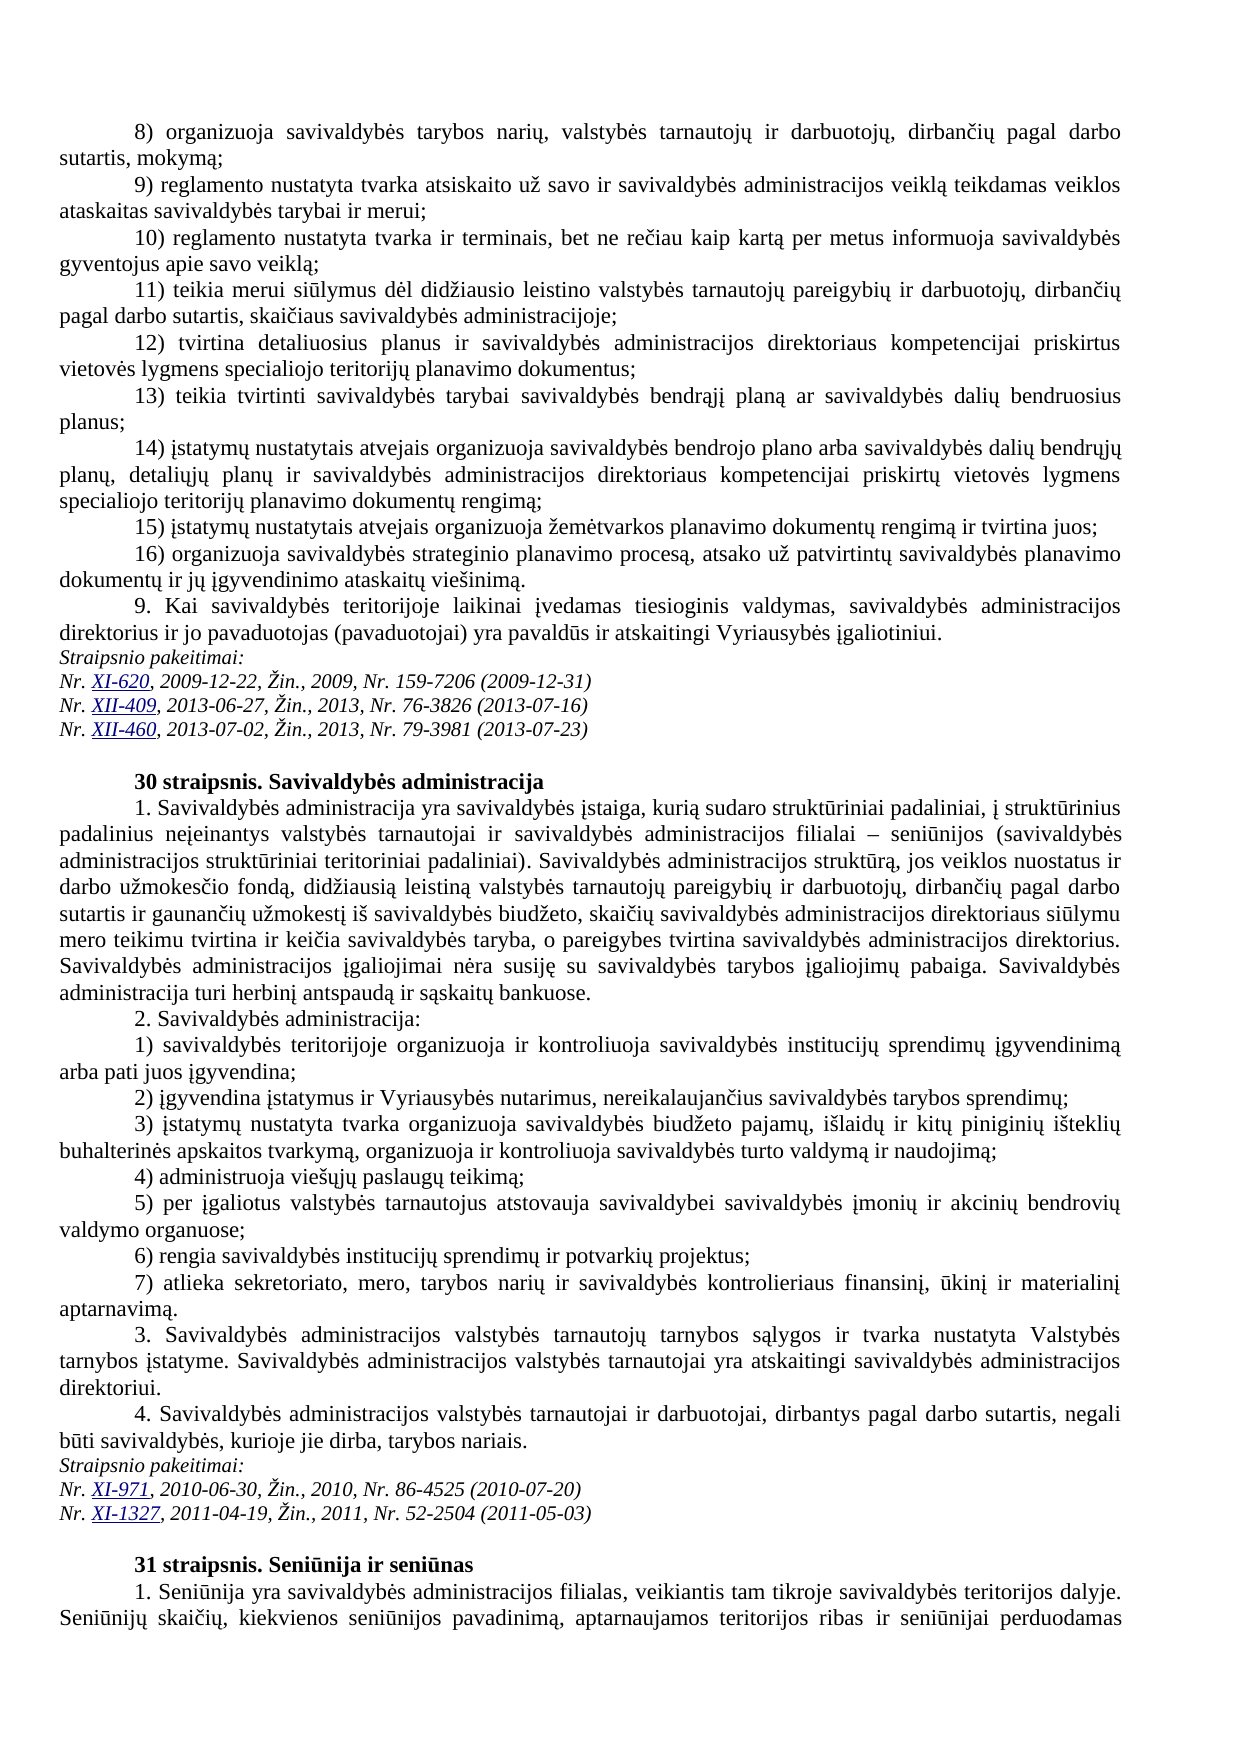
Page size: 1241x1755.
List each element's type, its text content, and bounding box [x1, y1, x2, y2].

text 5) per įgaliotus valstybės tarnautojus atstovauja savivaldybei savivaldybės įmonių ir akcinių bendrovių valdymo organuose; [59, 1189, 1122, 1242]
text 9. Kai savivaldybės teritorijoje laikinai įvedamas tiesioginis valdymas, savivaldybės administracijos direktorius ir jo pavaduotojas (pavaduotojai) yra pavaldūs ir atskaitingi Vyriausybės įgaliotiniui. [59, 592, 1122, 645]
text Nr. XI-620, 2009-12-22, Žin., 2009, Nr. 159-7206 (2009-12-31) [59, 669, 1122, 693]
text 15) įstatymų nustatytais atvejais organizuoja žemėtvarkos planavimo dokumentų rengimą ir tvirtina juos; [59, 513, 1122, 540]
text 31 straipsnis. Seniūnija ir seniūnas [59, 1552, 1122, 1578]
text 4) administruoja viešųjų paslaugų teikimą; [59, 1163, 1122, 1189]
text 14) įstatymų nustatytais atvejais organizuoja savivaldybės bendrojo plano arba savivaldybės dalių bendrųjų planų, detaliųjų planų ir savivaldybės administracijos direktoriaus kompetencijai priskirtų vietovės lygmens specialiojo teritorijų planavimo dokumentų rengimą; [59, 434, 1122, 513]
text 7) atlieka sekretoriato, mero, tarybos narių ir savivaldybės kontrolieriaus finansinį, ūkinį ir materialinį aptarnavimą. [59, 1268, 1122, 1321]
text Straipsnio pakeitimai: [59, 1453, 1122, 1477]
text Nr. XII-409, 2013-06-27, Žin., 2013, Nr. 76-3826 (2013-07-16) [59, 693, 1122, 717]
text 2) įgyvendina įstatymus ir Vyriausybės nutarimus, nereikalaujančius savivaldybės tarybos sprendimų; [59, 1084, 1122, 1110]
text 30 straipsnis. Savivaldybės administracija [59, 768, 1122, 794]
text 1. Savivaldybės administracija yra savivaldybės įstaiga, kurią sudaro struktūriniai padaliniai, į struktūrinius padalinius neįeinantys valstybės tarnautojai ir savivaldybės administracijos filialai – seniūnijos (savivaldybės administracijos struktūriniai teritoriniai padaliniai). Savivaldybės administracijos struktūrą, jos veiklos nuostatus ir darbo užmokesčio fondą, didžiausią leistiną valstybės tarnautojų pareigybių ir darbuotojų, dirbančių pagal darbo sutartis ir gaunančių užmokestį iš savivaldybės biudžeto, skaičių savivaldybės administracijos direktoriaus siūlymu mero teikimu tvirtina ir keičia savivaldybės taryba, o pareigybes tvirtina savivaldybės administracijos direktorius. Savivaldybės administracijos įgaliojimai nėra susiję su savivaldybės tarybos įgaliojimų pabaiga. Savivaldybės administracija turi herbinį antspaudą ir sąskaitų bankuose. [59, 794, 1122, 1005]
text Nr. XI-971, 2010-06-30, Žin., 2010, Nr. 86-4525 (2010-07-20) [59, 1477, 1122, 1501]
text 16) organizuoja savivaldybės strateginio planavimo procesą, atsako už patvirtintų savivaldybės planavimo dokumentų ir jų įgyvendinimo ataskaitų viešinimą. [59, 540, 1122, 592]
text 6) rengia savivaldybės institucijų sprendimų ir potvarkių projektus; [59, 1242, 1122, 1268]
text 3) įstatymų nustatyta tvarka organizuoja savivaldybės biudžeto pajamų, išlaidų ir kitų piniginių išteklių buhalterinės apskaitos tvarkymą, organizuoja ir kontroliuoja savivaldybės turto valdymą ir naudojimą; [59, 1110, 1122, 1163]
text 9) reglamento nustatyta tvarka atsiskaito už savo ir savivaldybės administracijos veiklą teikdamas veiklos ataskaitas savivaldybės tarybai ir merui; [59, 171, 1122, 223]
text 4. Savivaldybės administracijos valstybės tarnautojai ir darbuotojai, dirbantys pagal darbo sutartis, negali būti savivaldybės, kurioje jie dirba, tarybos nariais. [59, 1400, 1122, 1453]
text Nr. XII-460, 2013-07-02, Žin., 2013, Nr. 79-3981 (2013-07-23) [59, 717, 1122, 741]
text 10) reglamento nustatyta tvarka ir terminais, bet ne rečiau kaip kartą per metus informuoja savivaldybės gyventojus apie savo veiklą; [59, 223, 1122, 276]
text 3. Savivaldybės administracijos valstybės tarnautojų tarnybos sąlygos ir tvarka nustatyta Valstybės tarnybos įstatyme. Savivaldybės administracijos valstybės tarnautojai yra atskaitingi savivaldybės administracijos direktoriui. [59, 1321, 1122, 1400]
text 1) savivaldybės teritorijoje organizuoja ir kontroliuoja savivaldybės institucijų sprendimų įgyvendinimą arba pati juos įgyvendina; [59, 1031, 1122, 1084]
text 13) teikia tvirtinti savivaldybės tarybai savivaldybės bendrąjį planą ar savivaldybės dalių bendruosius planus; [59, 382, 1122, 434]
text 1. Seniūnija yra savivaldybės administracijos filialas, veikiantis tam tikroje savivaldybės teritorijos dalyje. Seniūnijų skaičių, kiekvienos seniūnijos pavadinimą, aptarnaujamos teritorijos ribas ir seniūnijai perduodamas [59, 1578, 1122, 1631]
text 12) tvirtina detaliuosius planus ir savivaldybės administracijos direktoriaus kompetencijai priskirtus vietovės lygmens specialiojo teritorijų planavimo dokumentus; [59, 329, 1122, 382]
text Nr. XI-1327, 2011-04-19, Žin., 2011, Nr. 52-2504 (2011-05-03) [59, 1501, 1122, 1525]
text 11) teikia merui siūlymus dėl didžiausio leistino valstybės tarnautojų pareigybių ir darbuotojų, dirbančių pagal darbo sutartis, skaičiaus savivaldybės administracijoje; [59, 276, 1122, 329]
text Straipsnio pakeitimai: [59, 645, 1122, 669]
text 8) organizuoja savivaldybės tarybos narių, valstybės tarnautojų ir darbuotojų, dirbančių pagal darbo sutartis, mokymą; [59, 118, 1122, 171]
text 2. Savivaldybės administracija: [59, 1005, 1122, 1031]
